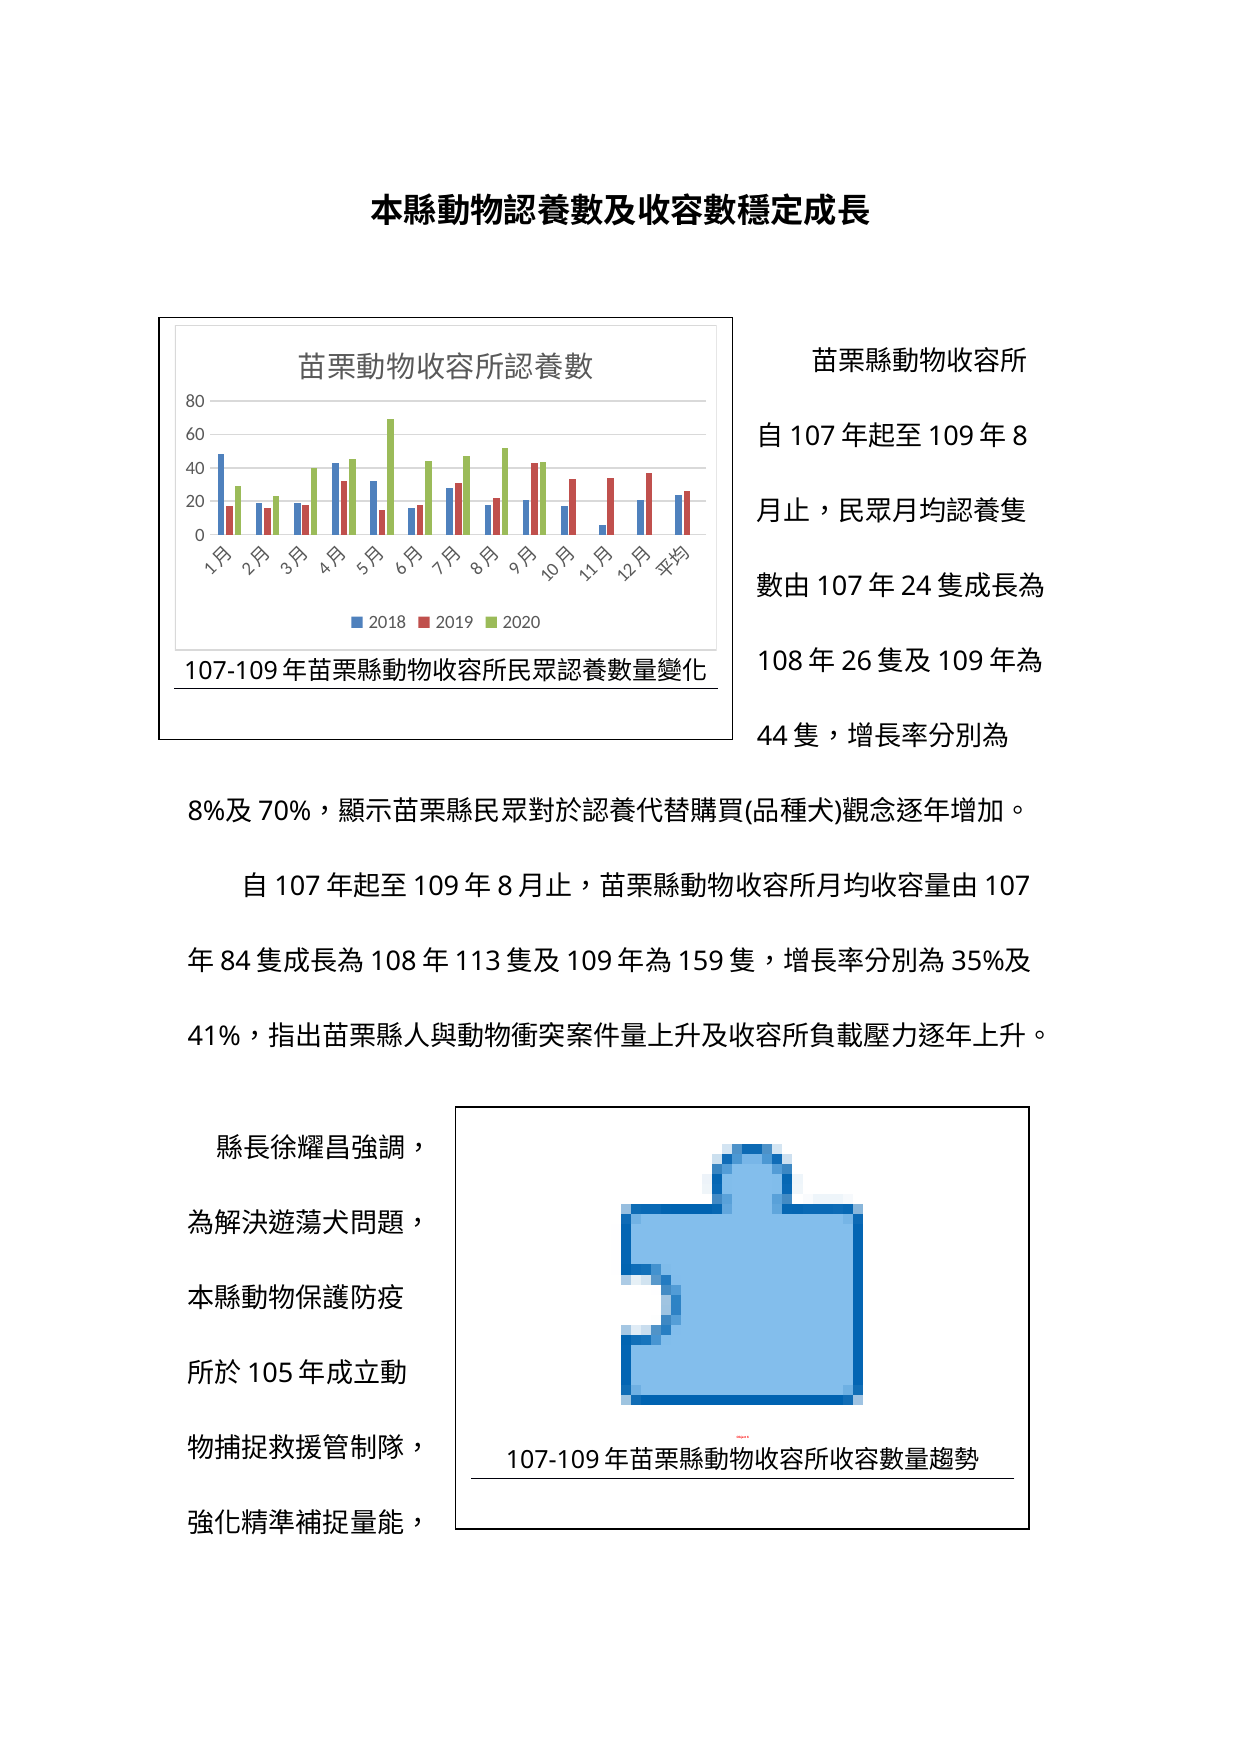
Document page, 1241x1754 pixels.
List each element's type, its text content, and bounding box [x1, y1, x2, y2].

text 107-109年苗栗縣動物收容所民眾認養數量變化 [174, 650, 718, 688]
text 本縣動物認養數及收容數穩定成長 [187, 164, 1053, 239]
text 苗栗縣動物收容所自107年起至109年8月止，民眾月均認養隻數由107年24隻成長為108年26隻及109年為44隻，增長率分別為8%及70%，顯示苗栗縣民眾對於認養代替購買(品種犬)觀念逐年增加。 [187, 314, 1053, 839]
text 自107年起至109年8月止，苗栗縣動物收容所月均收容量由107年84隻成長為108年113隻及109年為159隻，增長率分別為35%及41%，指出苗栗縣人與動物衝突案件量上升及收容所負載壓力逐年上升。 [187, 839, 1053, 1064]
text 107-109年苗栗縣動物收容所收容數量趨勢 [471, 1439, 1014, 1478]
text 縣長徐耀昌強調，為解決遊蕩犬問題，本縣動物保護防疫所於105年成立動物捕捉救援管制隊，強化精準補捉量能，成效良好，但因縣內遊蕩犬數量仍巨，解決人犬衝突問題仍有努力空間，遊蕩犬問題需要全民一起努力，呼籲民眾善盡飼主責任，攜帶寵物外出應將繫上牽繩，避免犬隻亂竄造成交通事故，更不可任意棄養，衍生造成流浪犬問題，違規者將予重罰。籲請民眾不要隨意餵養浪犬，避免犬隻群聚，引發後續人犬衝突事件，並把握本縣舉辦的免費犬貓絕育活動，全民共同努力，從源頭管理解決縣內遊蕩犬數量。 [187, 1102, 1053, 1552]
